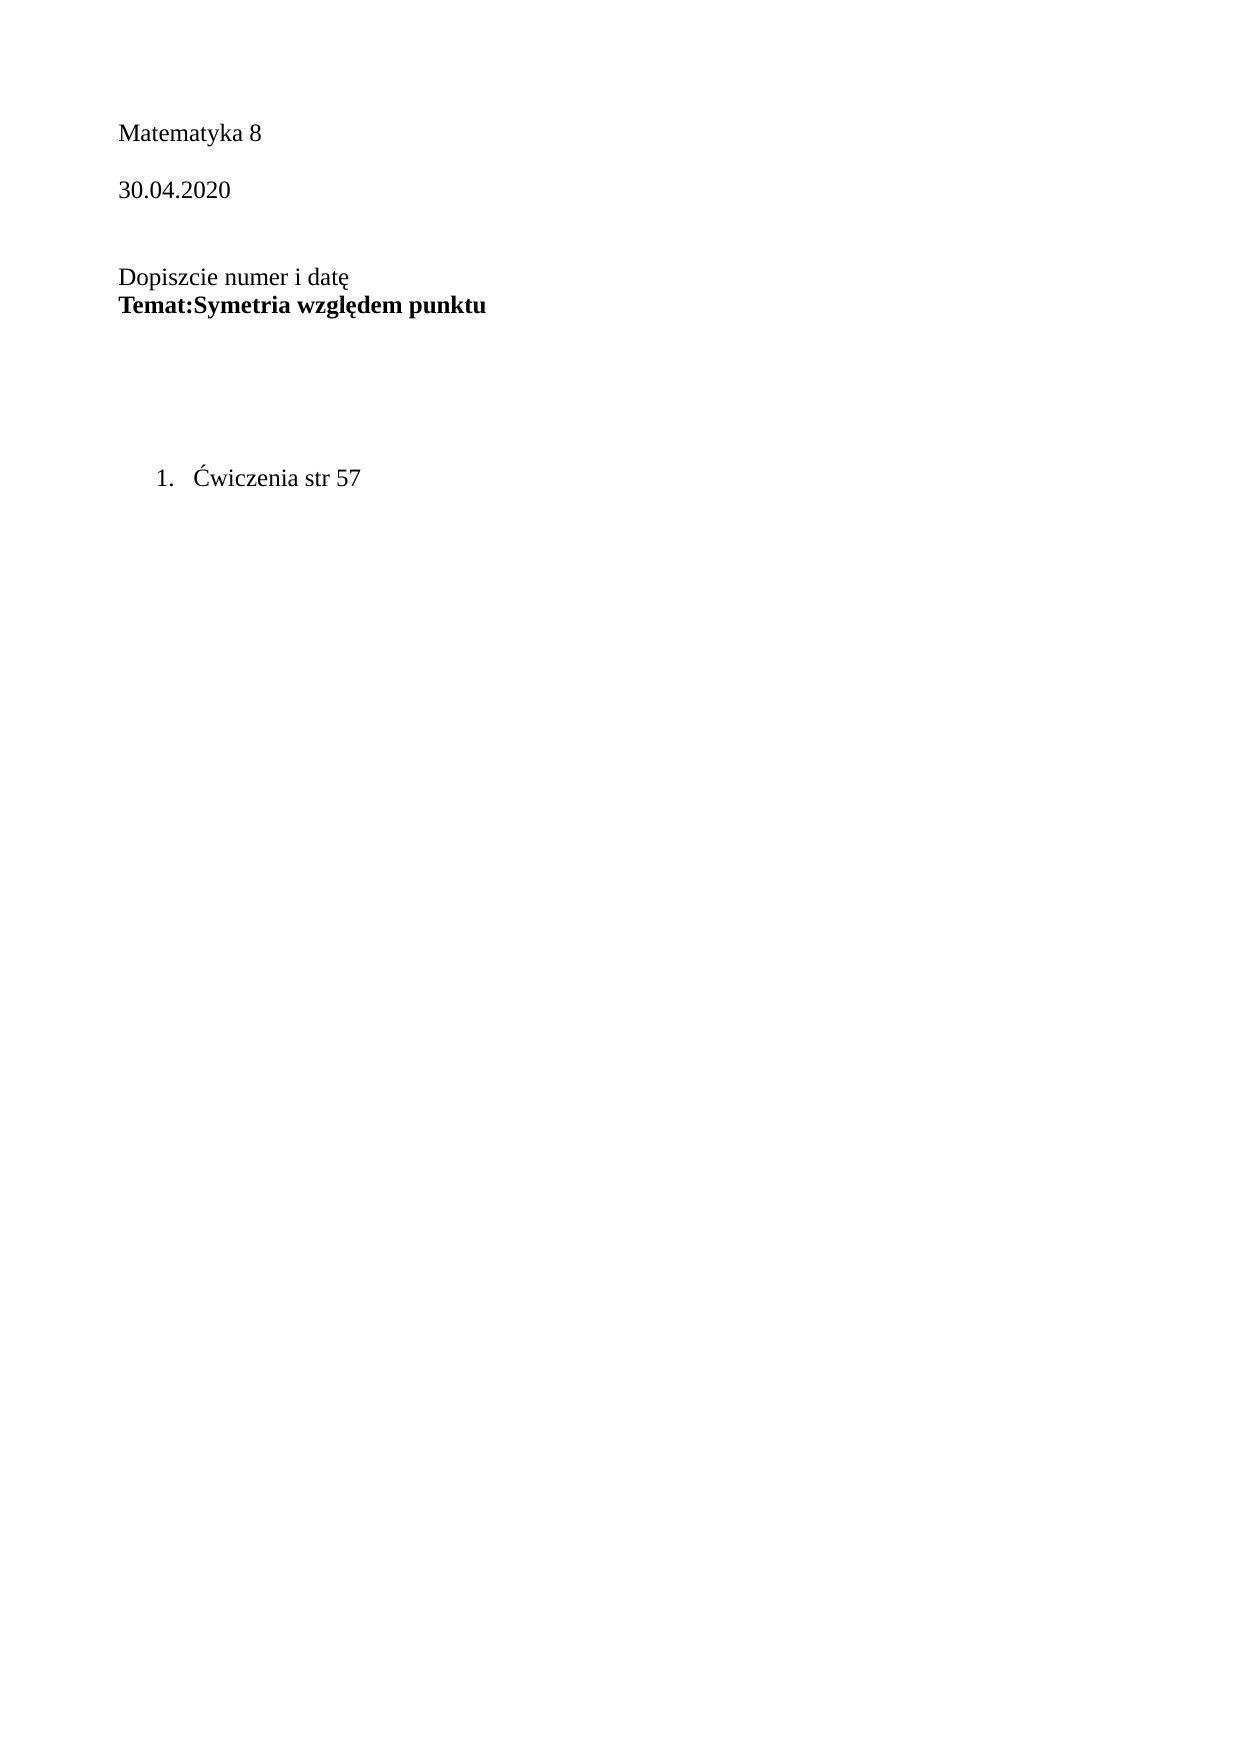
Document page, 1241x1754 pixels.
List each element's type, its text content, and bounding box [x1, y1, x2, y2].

text 30.04.2020 [118, 176, 1122, 204]
text Dopiszcie numer i datę [118, 262, 1122, 291]
list Ćwiczenia str 57 [156, 463, 1122, 492]
text Matematyka 8 [118, 118, 1122, 147]
text Temat:Symetria względem punktu [118, 291, 1122, 319]
